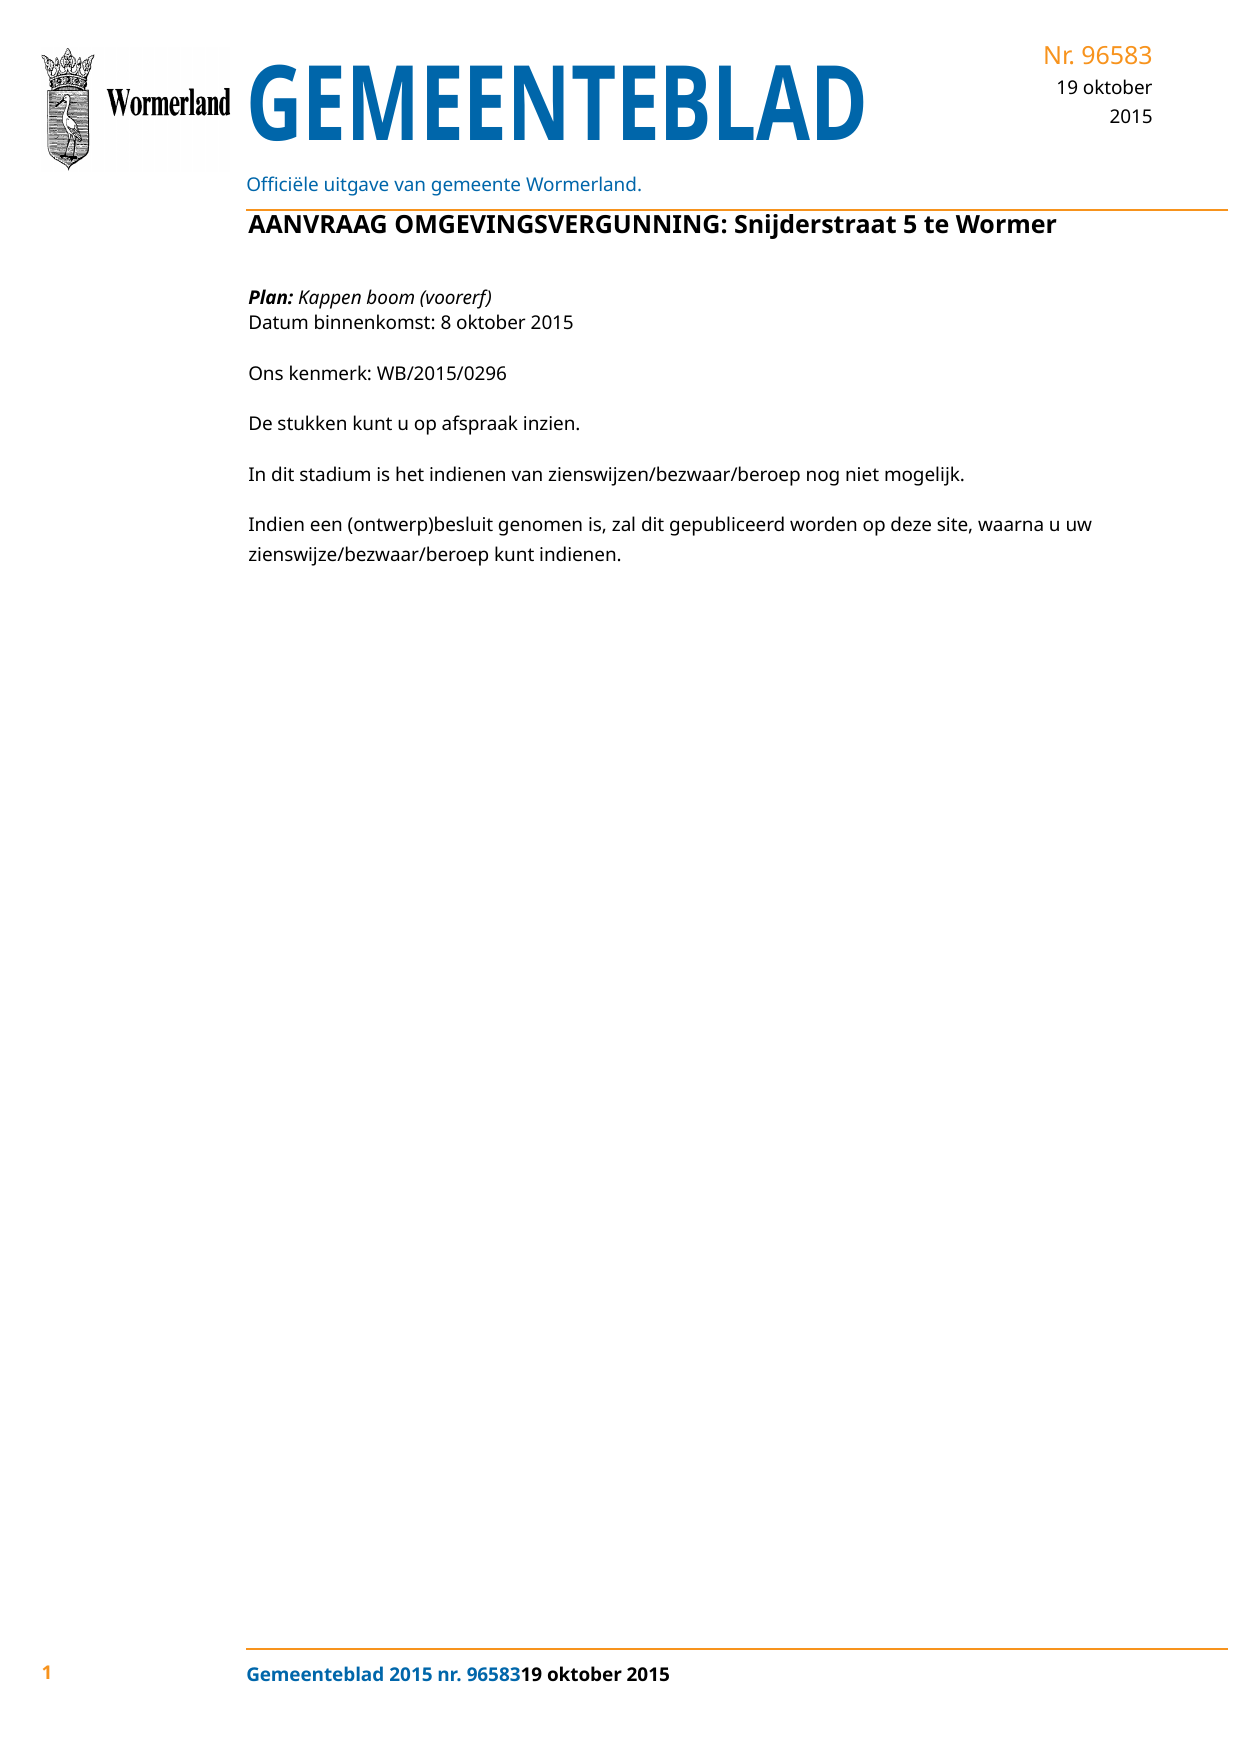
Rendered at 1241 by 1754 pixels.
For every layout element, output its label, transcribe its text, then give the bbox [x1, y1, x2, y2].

text Indien een (ontwerp)besluit genomen is, zal dit gepubliceerd worden op deze site, waarna u uw zienswijze/bezwaar/beroep kunt indienen. [248, 511, 1152, 567]
text AANVRAAG OMGEVINGSVERGUNNING: Snijderstraat 5 te Wormer [248, 211, 1152, 241]
text In dit stadium is het indienen van zienswijzen/bezwaar/beroep nog niet mogelijk. [248, 461, 1152, 487]
text Ons kenmerk: WB/2015/0296 [248, 360, 1152, 386]
picture [41, 47, 231, 172]
text Plan: Kappen boom (voorerf) [248, 284, 1152, 309]
text De stukken kunt u op afspraak inzien. [248, 410, 1152, 436]
text Datum binnenkomst: 8 oktober 2015 [248, 309, 1152, 335]
